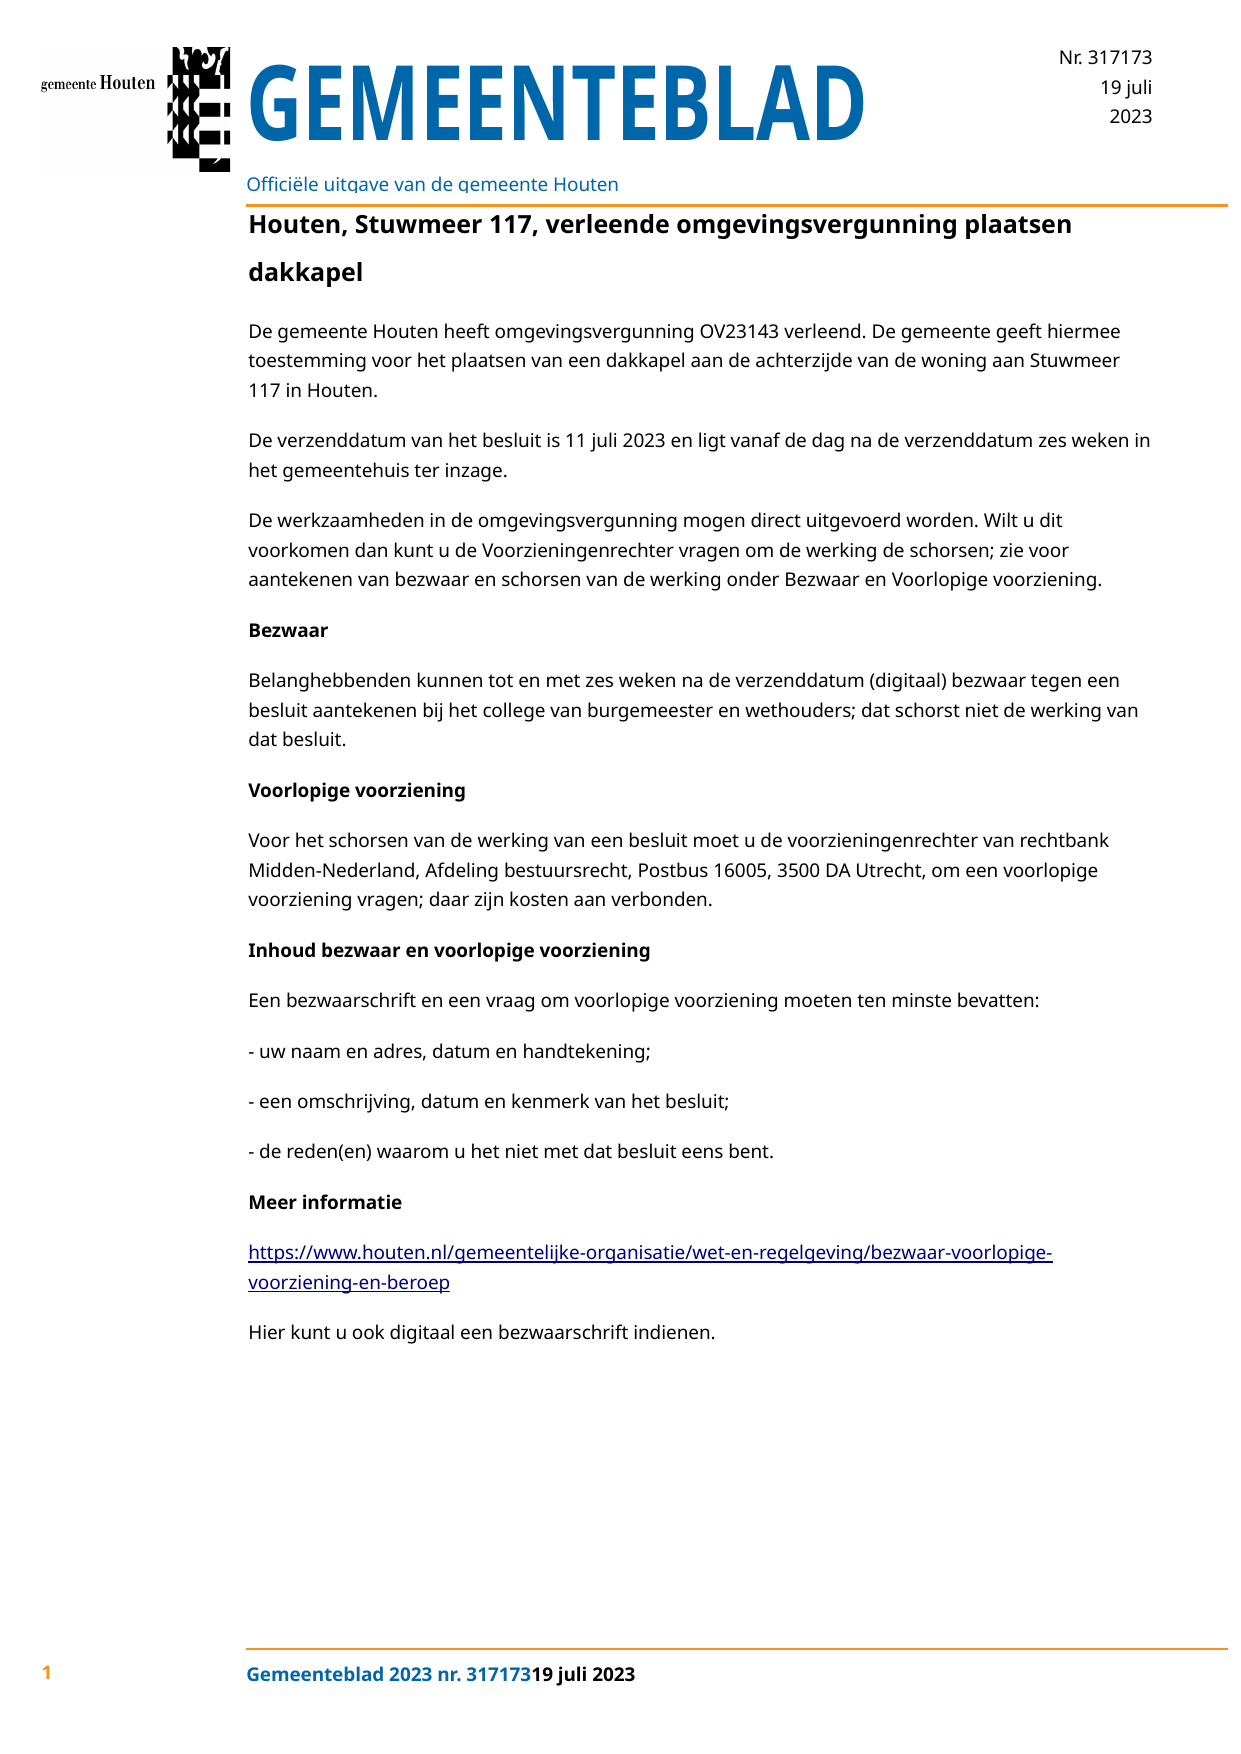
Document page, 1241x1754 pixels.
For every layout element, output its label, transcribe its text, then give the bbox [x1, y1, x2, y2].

text De verzenddatum van het besluit is 11 juli 2023 en ligt vanaf de dag na de verzenddatum zes weken in het gemeentehuis ter inzage. [248, 427, 1152, 483]
text Voorlopige voorziening [248, 777, 1152, 803]
text Een bezwaarschrift en een vraag om voorlopige voorziening moeten ten minste bevatten: [248, 987, 1152, 1013]
text Inhoud bezwaar en voorlopige voorziening [248, 937, 1152, 963]
text De werkzaamheden in de omgevingsvergunning mogen direct uitgevoerd worden. Wilt u dit voorkomen dan kunt u de Voorzieningenrechter vragen om de werking de schorsen; zie voor aantekenen van bezwaar en schorsen van de werking onder Bezwaar en Voorlopige voorziening. [248, 507, 1152, 592]
text De gemeente Houten heeft omgevingsvergunning OV23143 verleend. De gemeente geeft hiermee toestemming voor het plaatsen van een dakkapel aan de achterzijde van de woning aan Stuwmeer 117 in Houten. [248, 318, 1152, 403]
text Belanghebbenden kunnen tot en met zes weken na de verzenddatum (digitaal) bezwaar tegen een besluit aantekenen bij het college van burgemeester en wethouders; dat schorst niet de werking van dat besluit. [248, 667, 1152, 752]
text Meer informatie [248, 1189, 1152, 1215]
text - een omschrijving, datum en kenmerk van het besluit; [248, 1088, 1152, 1114]
text Bezwaar [248, 617, 1152, 643]
text https://www.houten.nl/gemeentelijke-organisatie/wet-en-regelgeving/bezwaar-voorlopige-voorziening-en-beroep [248, 1239, 1152, 1295]
text Houten, Stuwmeer 117, verleende omgevingsvergunning plaatsen dakkapel [248, 207, 1152, 288]
text - uw naam en adres, datum en handtekening; [248, 1038, 1152, 1064]
picture [41, 47, 231, 172]
text Hier kunt u ook digitaal een bezwaarschrift indienen. [248, 1319, 1152, 1345]
text Voor het schorsen van de werking van een besluit moet u de voorzieningenrechter van rechtbank Midden-Nederland, Afdeling bestuursrecht, Postbus 16005, 3500 DA Utrecht, om een voorlopige voorziening vragen; daar zijn kosten aan verbonden. [248, 827, 1152, 912]
text - de reden(en) waarom u het niet met dat besluit eens bent. [248, 1139, 1152, 1164]
